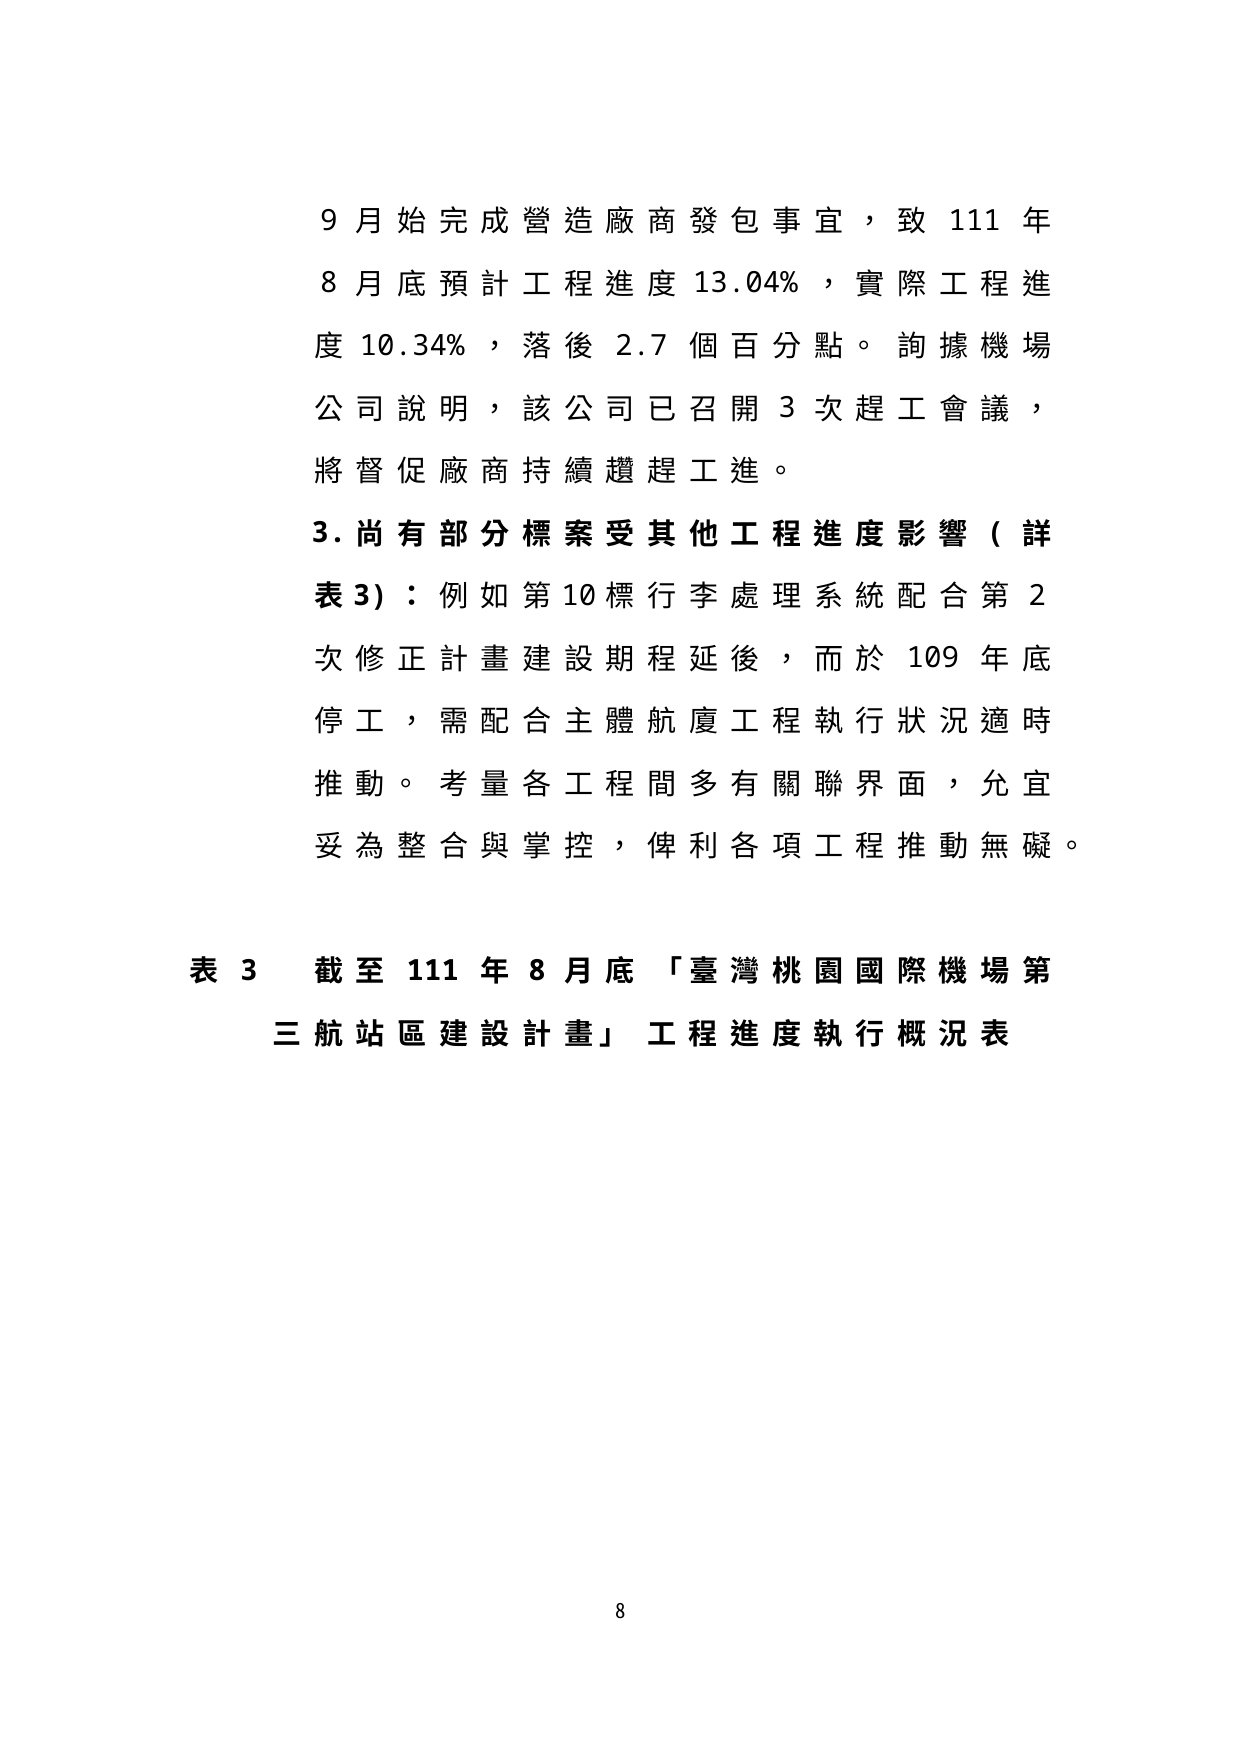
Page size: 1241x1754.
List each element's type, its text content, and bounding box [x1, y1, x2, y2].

text 2.仍有部分標案執行進度略微落後(詳表3)：以本計畫第8標為例，因共同承攬廠商偉○營造有限公司(以下簡稱偉○公司)於111年3月發生財務困難而無法履行該工程，已由另一承攬廠商東○電機股份有限公司(以下簡稱東○公司)依合約繼受單獨承攬。由於該工程尚處土方開挖、基礎施工及結構工程階段，受偉○公司無法履約及營造業大環境影響，東○公司於9月始完成營造廠商發包事宜，致111年8月底預計工程進度13.04%，實際工程進度10.34%，落後2.7個百分點。詢據機場公司說明，該公司已召開3次趕工會議，將督促廠商持續趲趕工進。 [271, 177, 1058, 490]
text 表3 截至111年8月底「臺灣桃園國際機場第三航站區建設計畫」工程進度執行概況表 [174, 927, 1071, 1052]
text 3.尚有部分標案受其他工程進度影響(詳表3)：例如第10標行李處理系統配合第2次修正計畫建設期程延後，而於109年底停工，需配合主體航廈工程執行狀況適時推動。考量各工程間多有關聯界面，允宜妥為整合與掌控，俾利各項工程推動無礙。 [271, 490, 1058, 865]
